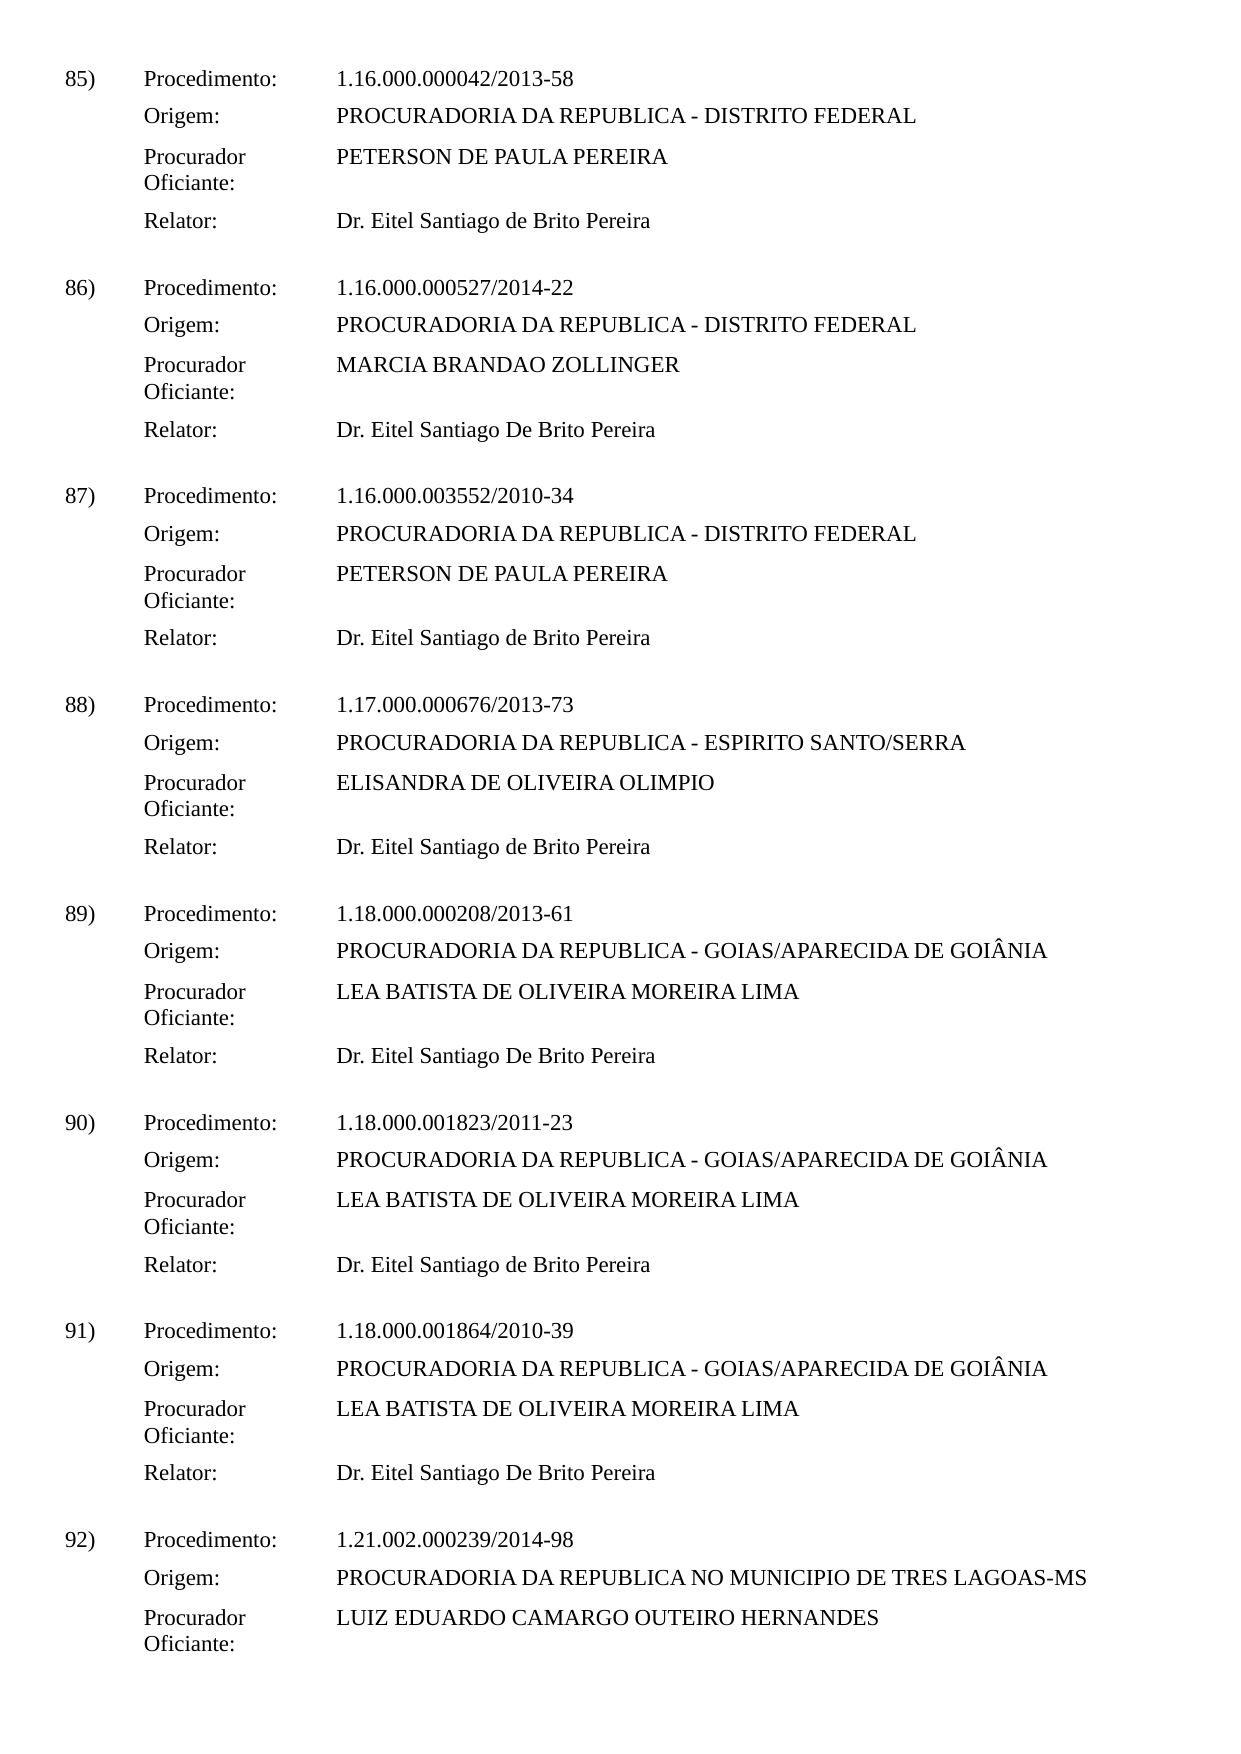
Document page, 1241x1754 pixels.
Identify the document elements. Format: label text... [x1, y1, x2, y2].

table_cell Dr. Eitel Santiago de Brito Pereira [330, 201, 1181, 241]
table_cell Procurador Oficiante: [138, 1390, 330, 1454]
table_header 1.16.000.000042/2013-58 [330, 59, 1181, 97]
table_cell PROCURADORIA DA REPUBLICA - GOIAS/APARECIDA DE GOIÂNIA [330, 1141, 1181, 1181]
table_cell Relator: [138, 619, 330, 659]
table_cell Origem: [138, 1141, 330, 1181]
table_cell Dr. Eitel Santiago De Brito Pereira [330, 1036, 1181, 1076]
table_cell Dr. Eitel Santiago De Brito Pereira [330, 1454, 1181, 1494]
table_cell [59, 1036, 138, 1076]
table_cell [59, 1558, 138, 1598]
table_cell [59, 723, 138, 763]
table_cell Dr. Eitel Santiago de Brito Pereira [330, 1245, 1181, 1285]
table_cell [59, 972, 138, 1036]
table_header Procedimento: [138, 1103, 330, 1141]
table_cell Procurador Oficiante: [138, 763, 330, 827]
table_cell [59, 828, 138, 868]
table_cell LEA BATISTA DE OLIVEIRA MOREIRA LIMA [330, 972, 1181, 1036]
table_cell Relator: [138, 410, 330, 450]
table_header 86) [59, 268, 138, 306]
table_cell [59, 1454, 138, 1494]
table_header 1.18.000.001864/2010-39 [330, 1312, 1181, 1349]
table_header 87) [59, 477, 138, 514]
table_header Procedimento: [138, 477, 330, 514]
table_cell [59, 932, 138, 972]
table_cell [59, 410, 138, 450]
table_header 92) [59, 1520, 138, 1558]
table_header 1.16.000.003552/2010-34 [330, 477, 1181, 514]
table_header Procedimento: [138, 59, 330, 97]
table_cell [59, 201, 138, 241]
table_header 1.21.002.000239/2014-98 [330, 1520, 1181, 1558]
table_cell [59, 97, 138, 137]
table_cell Relator: [138, 1454, 330, 1494]
table_header 90) [59, 1103, 138, 1141]
table_header 1.18.000.000208/2013-61 [330, 894, 1181, 932]
table_cell Origem: [138, 514, 330, 554]
table_cell Origem: [138, 932, 330, 972]
table_cell MARCIA BRANDAO ZOLLINGER [330, 346, 1181, 410]
table_header 1.18.000.001823/2011-23 [330, 1103, 1181, 1141]
table_header 1.16.000.000527/2014-22 [330, 268, 1181, 306]
table_cell [59, 1181, 138, 1245]
table_cell Origem: [138, 97, 330, 137]
table_cell Relator: [138, 1245, 330, 1285]
table_header 91) [59, 1312, 138, 1349]
table_header 1.17.000.000676/2013-73 [330, 685, 1181, 723]
table_header Procedimento: [138, 1520, 330, 1558]
table_header Procedimento: [138, 1312, 330, 1349]
table_header 85) [59, 59, 138, 97]
table_cell Origem: [138, 306, 330, 346]
table_cell PROCURADORIA DA REPUBLICA - ESPIRITO SANTO/SERRA [330, 723, 1181, 763]
table_cell Relator: [138, 828, 330, 868]
table_header Procedimento: [138, 685, 330, 723]
table_cell LEA BATISTA DE OLIVEIRA MOREIRA LIMA [330, 1390, 1181, 1454]
table_cell Origem: [138, 1349, 330, 1389]
table_cell Dr. Eitel Santiago de Brito Pereira [330, 619, 1181, 659]
table_cell PROCURADORIA DA REPUBLICA - GOIAS/APARECIDA DE GOIÂNIA [330, 932, 1181, 972]
table_cell LUIZ EDUARDO CAMARGO OUTEIRO HERNANDES [330, 1598, 1181, 1662]
table_cell [59, 346, 138, 410]
table_cell Procurador Oficiante: [138, 1598, 330, 1662]
table_cell PROCURADORIA DA REPUBLICA - GOIAS/APARECIDA DE GOIÂNIA [330, 1349, 1181, 1389]
table_cell [59, 763, 138, 827]
table_cell Procurador Oficiante: [138, 346, 330, 410]
table_cell PROCURADORIA DA REPUBLICA NO MUNICIPIO DE TRES LAGOAS-MS [330, 1558, 1181, 1598]
table_cell [59, 555, 138, 619]
table_cell PETERSON DE PAULA PEREIRA [330, 137, 1181, 201]
table_cell PROCURADORIA DA REPUBLICA - DISTRITO FEDERAL [330, 306, 1181, 346]
table_cell [59, 306, 138, 346]
table_cell Procurador Oficiante: [138, 555, 330, 619]
table_cell Relator: [138, 201, 330, 241]
table_cell PROCURADORIA DA REPUBLICA - DISTRITO FEDERAL [330, 97, 1181, 137]
table_cell [59, 137, 138, 201]
table_cell [59, 1141, 138, 1181]
table_cell [59, 514, 138, 554]
table_cell [59, 619, 138, 659]
table_header 89) [59, 894, 138, 932]
table_cell [59, 1245, 138, 1285]
table_cell ELISANDRA DE OLIVEIRA OLIMPIO [330, 763, 1181, 827]
table_header Procedimento: [138, 268, 330, 306]
table_cell Dr. Eitel Santiago De Brito Pereira [330, 410, 1181, 450]
table_cell Relator: [138, 1036, 330, 1076]
table_cell Procurador Oficiante: [138, 972, 330, 1036]
table_cell Procurador Oficiante: [138, 1181, 330, 1245]
table_cell Origem: [138, 1558, 330, 1598]
table_cell PETERSON DE PAULA PEREIRA [330, 555, 1181, 619]
table_cell LEA BATISTA DE OLIVEIRA MOREIRA LIMA [330, 1181, 1181, 1245]
table_cell Dr. Eitel Santiago de Brito Pereira [330, 828, 1181, 868]
table_header Procedimento: [138, 894, 330, 932]
table_cell [59, 1349, 138, 1389]
table_cell Procurador Oficiante: [138, 137, 330, 201]
table_cell [59, 1598, 138, 1662]
table_cell [59, 1390, 138, 1454]
table_cell Origem: [138, 723, 330, 763]
table_cell PROCURADORIA DA REPUBLICA - DISTRITO FEDERAL [330, 514, 1181, 554]
table_header 88) [59, 685, 138, 723]
